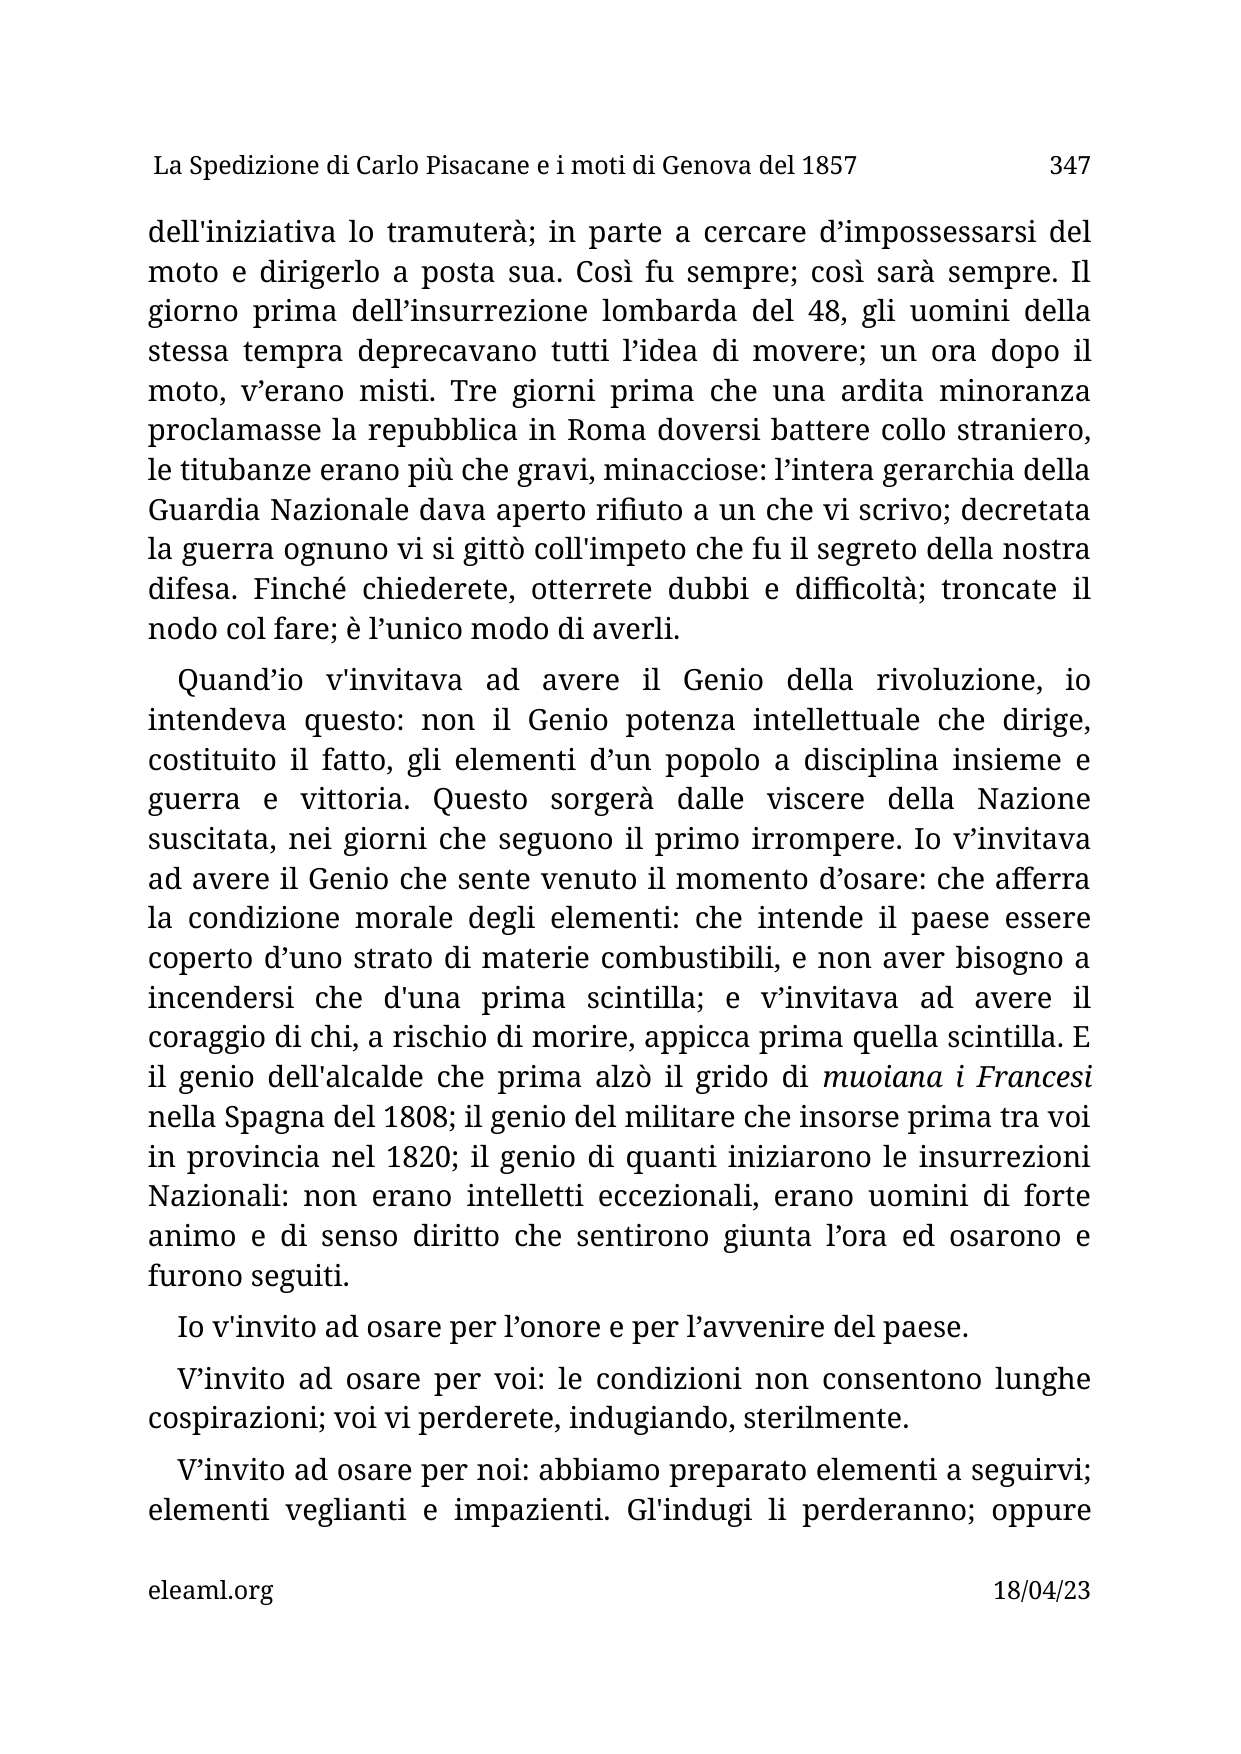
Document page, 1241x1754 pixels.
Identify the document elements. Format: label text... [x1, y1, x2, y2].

text Quand’io v'invitava ad avere il Genio della rivoluzione, io intendeva questo: non il Genio potenza intellettuale che dirige, costituito il fatto, gli elementi d’un popolo a disciplina insieme e guerra e vittoria. Questo sorgerà dalle viscere della Nazione suscitata, nei giorni che seguono il primo irrompere. Io v’invitava ad avere il Genio che sente venuto il momento d’osare: che afferra la condizione morale degli elementi: che intende il paese essere coperto d’uno strato di materie combustibili, e non aver bisogno a incendersi che d'una prima scintilla; e v’invitava ad avere il coraggio di chi, a rischio di morire, appicca prima quella scintilla. E il genio dell'alcalde che prima alzò il grido di muoiana i Francesi nella Spagna del 1808; il genio del militare che insorse prima tra voi in provincia nel 1820; il genio di quanti iniziarono le insurrezioni Nazionali: non erano intelletti eccezionali, erano uomini di forte animo e di senso diritto che sentirono giunta l’ora ed osarono e furono seguiti. [148, 659, 1093, 1294]
text V’invito ad osare per voi: le condizioni non consentono lunghe cospirazioni; voi vi perderete, indugiando, sterilmente. [148, 1358, 1093, 1437]
text Io v'invito ad osare per l’onore e per l’avvenire del paese. [148, 1306, 1093, 1346]
text dell'iniziativa lo tramuterà; in parte a cercare d’impossessarsi del moto e dirigerlo a posta sua. Così fu sempre; così sarà sempre. Il giorno prima dell’insurrezione lombarda del 48, gli uomini della stessa tempra deprecavano tutti l’idea di movere; un ora dopo il moto, v’erano misti. Tre giorni prima che una ardita minoranza proclamasse la repubblica in Roma doversi battere collo straniero, le titubanze erano più che gravi, minacciose: l’intera gerarchia della Guardia Nazionale dava aperto rifiuto a un che vi scrivo; decretata la guerra ognuno vi si gittò coll'impeto che fu il segreto della nostra difesa. Finché chiederete, otterrete dubbi e difficoltà; troncate il nodo col fare; è l’unico modo di averli. [148, 211, 1093, 648]
text V’invito ad osare per noi: abbiamo preparato elementi a seguirvi; elementi veglianti e impazienti. Gl'indugi li perderanno; oppure [148, 1449, 1093, 1529]
